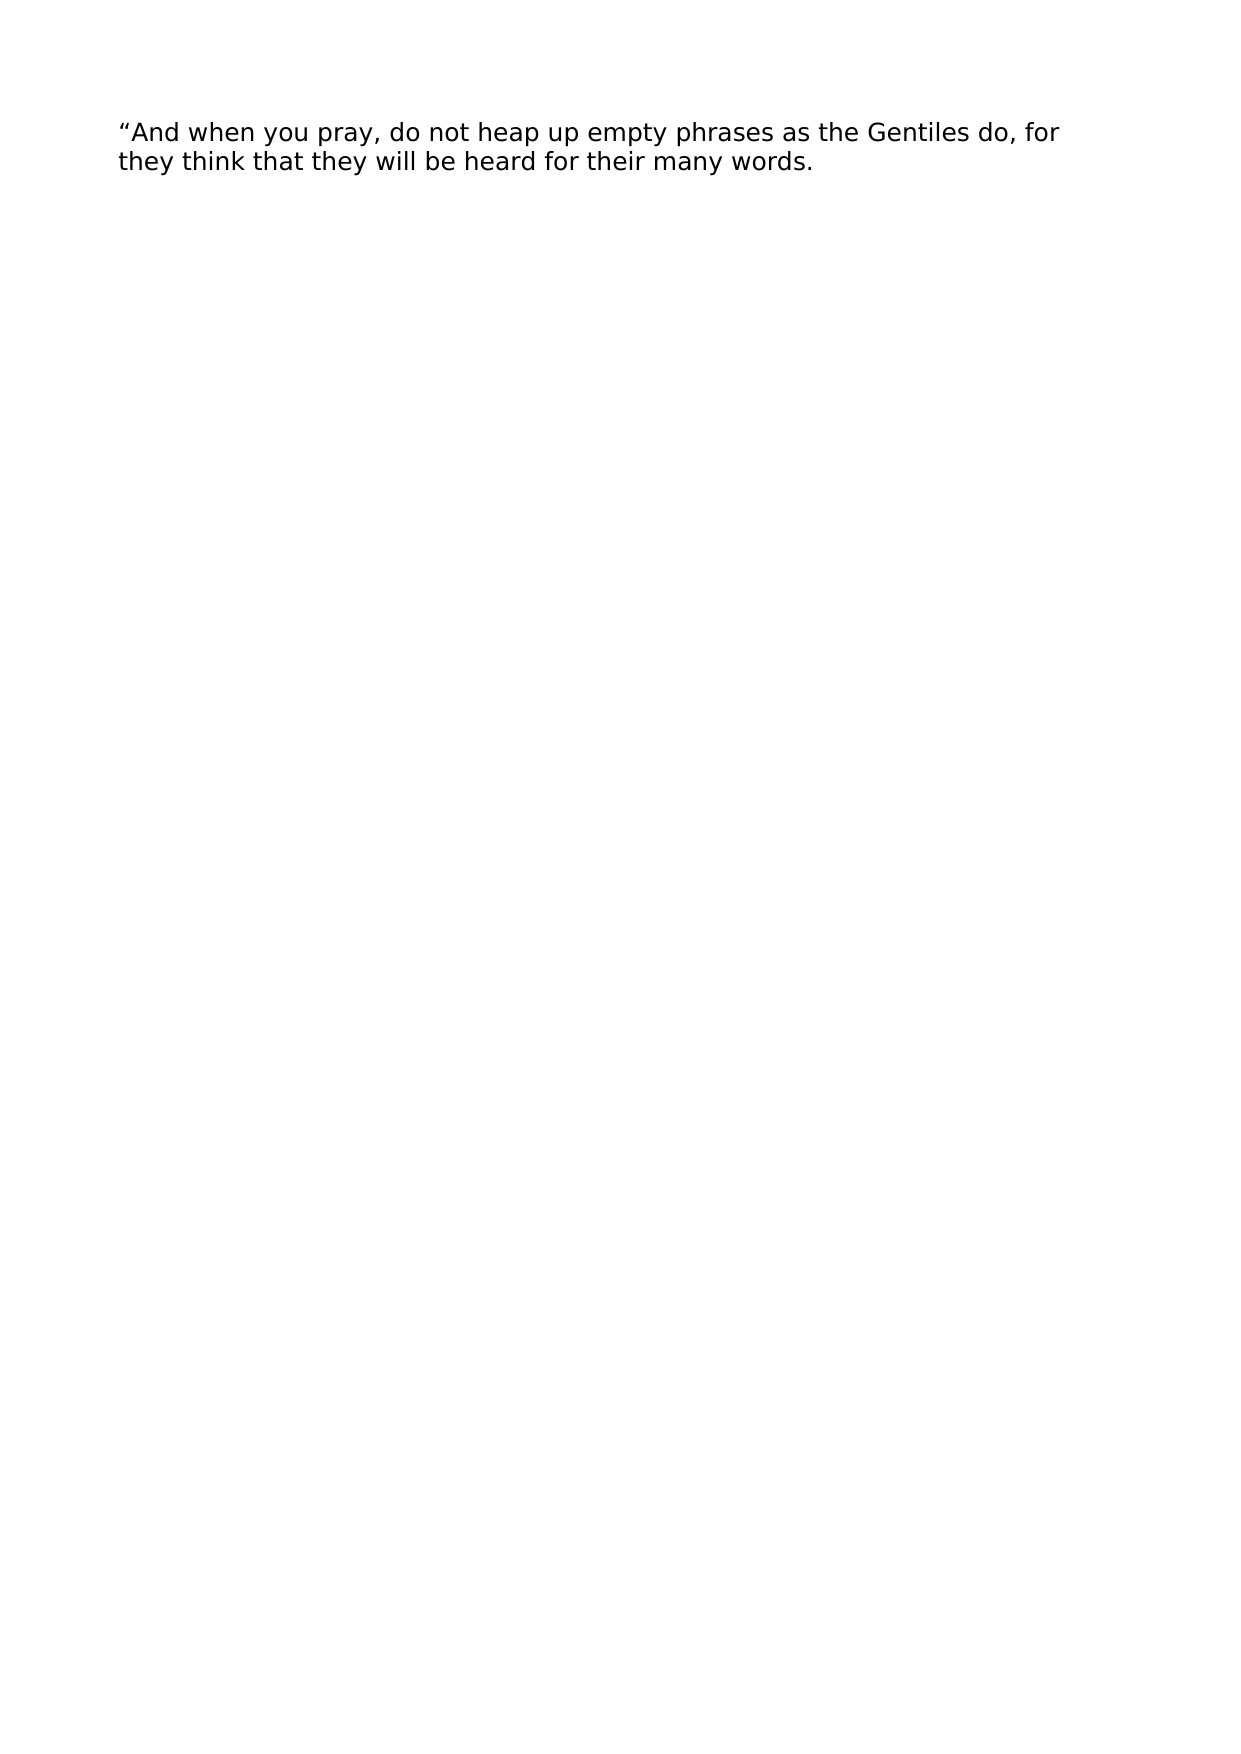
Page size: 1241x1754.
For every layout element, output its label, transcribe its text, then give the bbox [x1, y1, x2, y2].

text “And when you pray, do not heap up empty phrases as the Gentiles do, for they think that they will be heard for their many words. [118, 118, 1122, 176]
